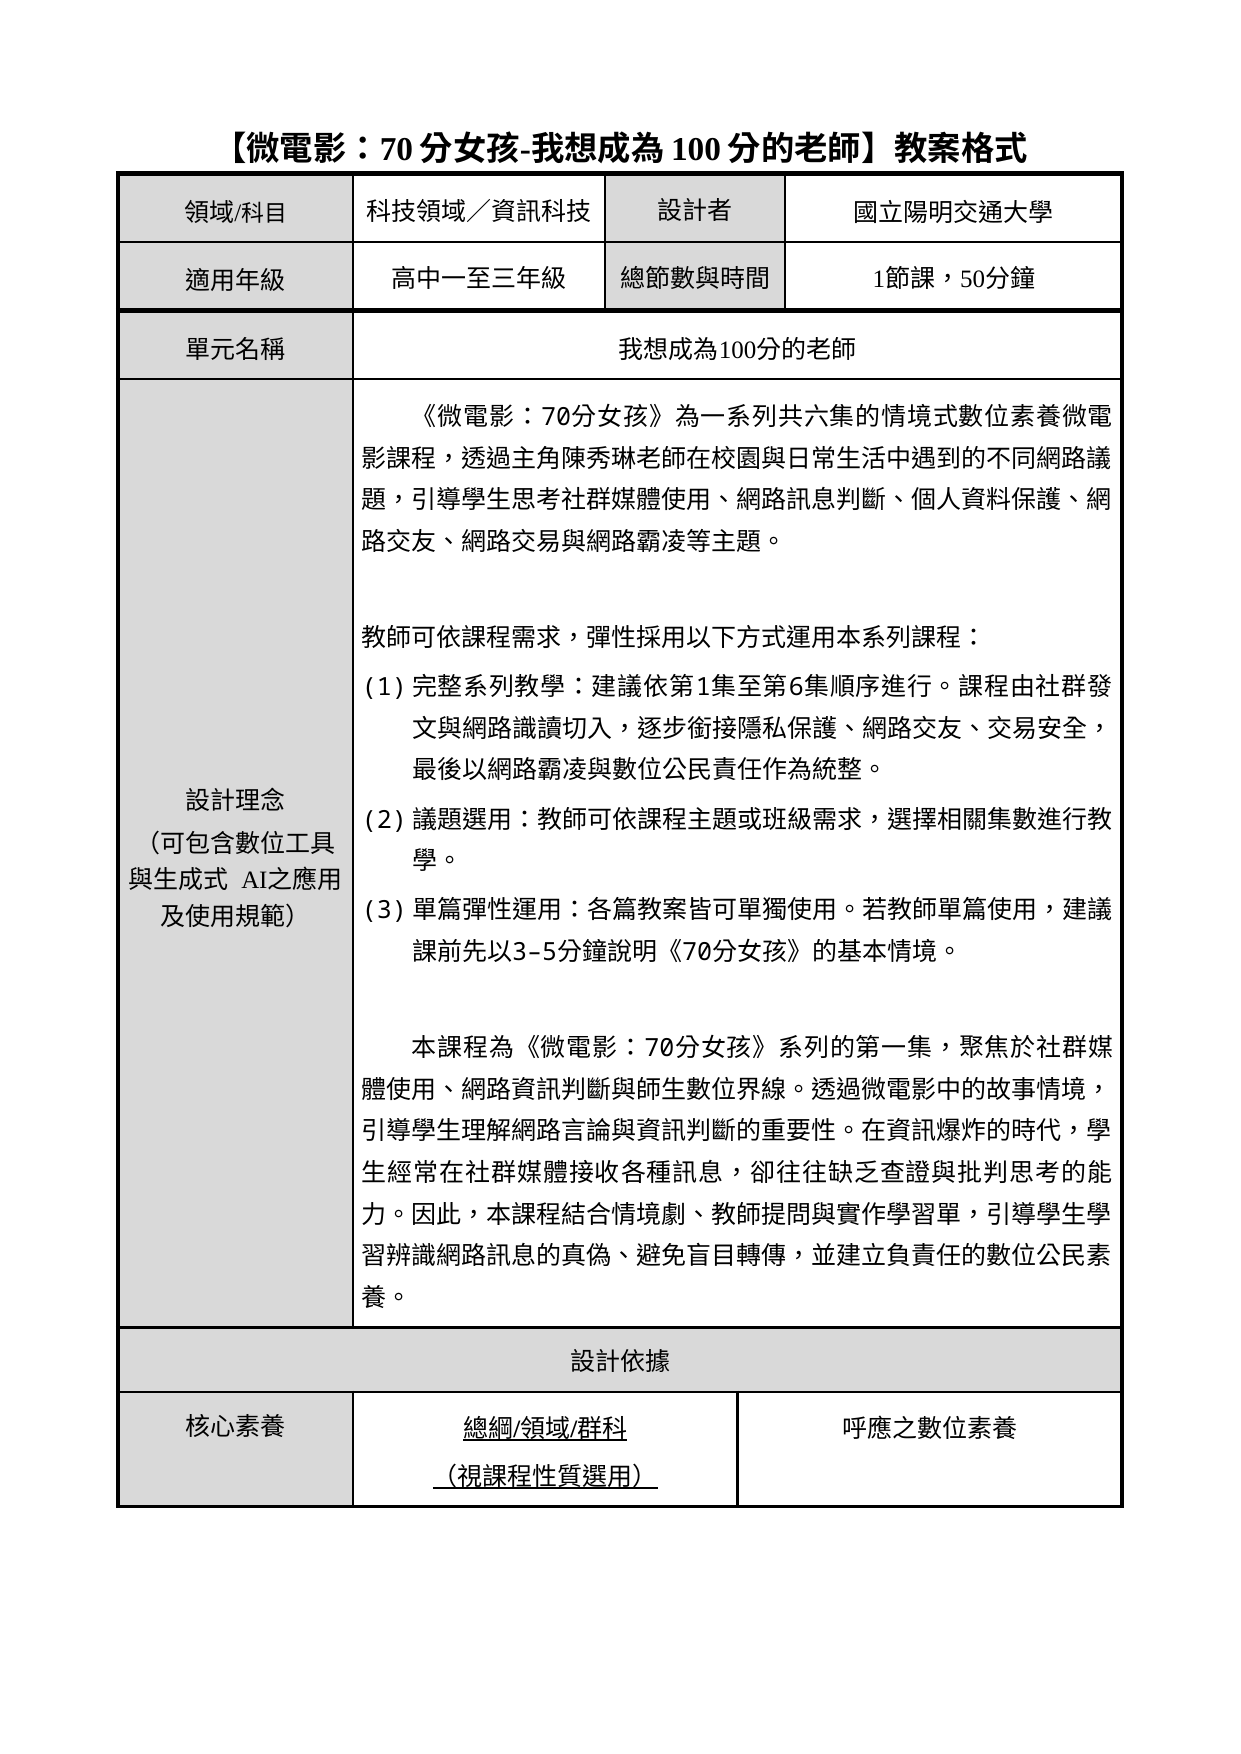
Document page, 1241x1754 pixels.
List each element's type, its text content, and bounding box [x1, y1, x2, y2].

table_cell 高中一至三年級 [354, 243, 604, 308]
table_cell 單元名稱 [120, 313, 352, 378]
table_cell 總節數與時間 [606, 243, 784, 308]
table_cell 呼應之數位素養 [739, 1393, 1120, 1505]
table_cell 設計理念 （可包含數位工具與生成式 AI之應用及使用規範） [120, 380, 352, 1326]
subtitle 【微電影：70分女孩-我想成為100分的老師】教案格式 [118, 119, 1122, 171]
table_cell 總綱/領域/群科 （視課程性質選用） [354, 1393, 736, 1505]
table_header 國立陽明交通大學 [786, 176, 1120, 241]
table_header 科技領域／資訊科技 [354, 176, 604, 241]
table_cell 1節課，50分鐘 [786, 243, 1120, 308]
table_cell 設計依據 [120, 1329, 1120, 1391]
table_cell 適用年級 [120, 243, 352, 308]
table_header 設計者 [606, 176, 784, 241]
table_cell 核心素養 [120, 1393, 352, 1505]
table_cell 我想成為100分的老師 [354, 313, 1120, 378]
table_cell 《微電影：70分女孩》為一系列共六集的情境式數位素養微電影課程，透過主角陳秀琳老師在校園與日常生活中遇到的不同網路議題，引導學生思考社群媒體使用、網路訊息判斷、個人資料保護、網路交友、網路交易與網路霸凌等主題。 教師可依課程需求，彈性採用以下方式運用本系列課程： 完整系列教學：建議依第1集至第6集順序進行。課程由社群發文與網路識讀切入，逐步銜接隱私保護、網路交友、交易安全，最後以網路霸凌與數位公民責任作為統整。 議題選用：教師可依課程主題或班級需求，選擇相關集數進行教學。 單篇彈性運用：各篇教案皆可單獨使用。若教師單篇使用，建議課前先以3–5分鐘說明《70分女孩》的基本情境。 本課程為《微電影：70分女孩》系列的第一集，聚焦於社群媒體使用、網路資訊判斷與師生數位界線。透過微電影中的故事情境，引導學生理解網路言論與資訊判斷的重要性。在資訊爆炸的時代，學生經常在社群媒體接收各種訊息，卻往往缺乏查證與批判思考的能力。因此，本課程結合情境劇、教師提問與實作學習單，引導學生學習辨識網路訊息的真偽、避免盲目轉傳，並建立負責任的數位公民素養。 [354, 380, 1120, 1326]
table_header 領域/科目 [120, 176, 352, 241]
